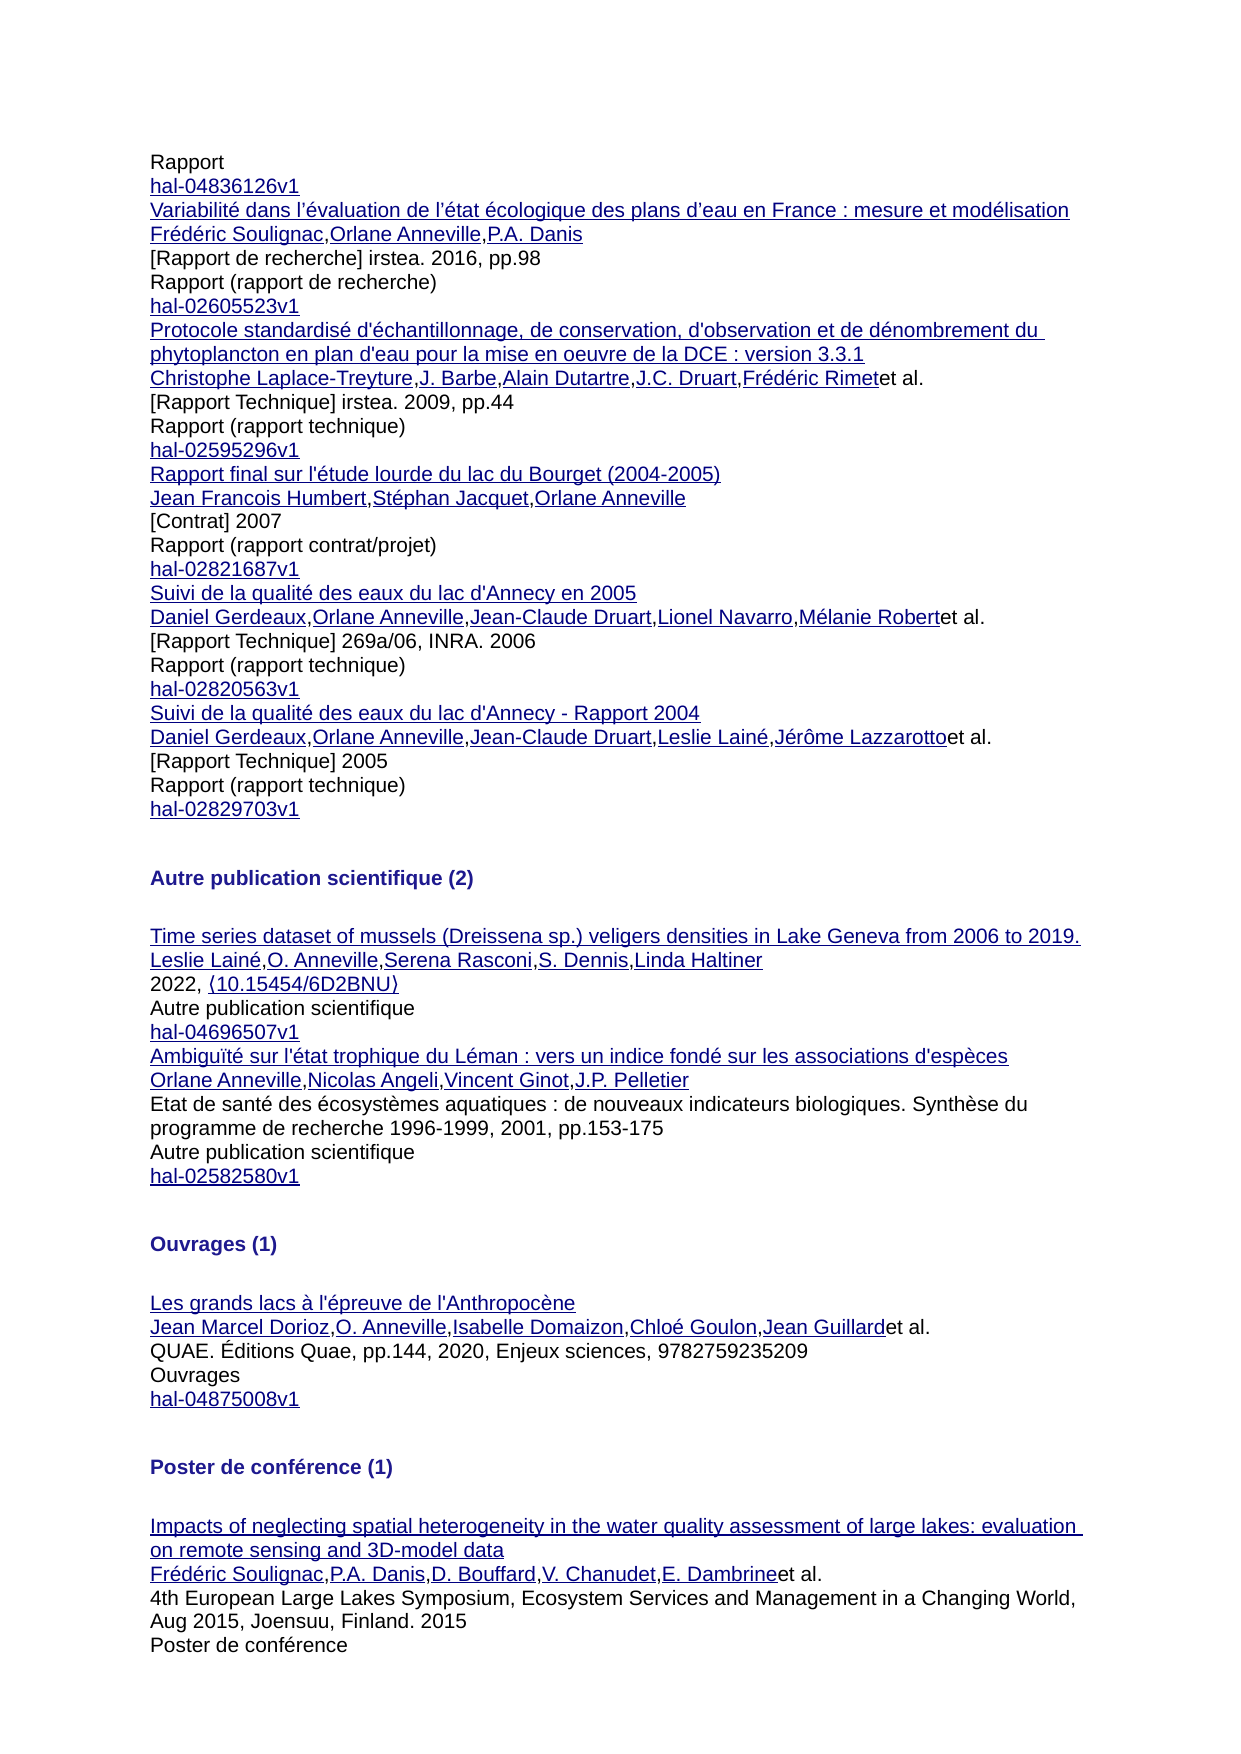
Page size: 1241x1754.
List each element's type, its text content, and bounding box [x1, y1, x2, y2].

subtitle Autre publication scientifique (2) [150, 866, 1090, 889]
table_cell Variabilité dans l’évaluation de l’état écologique des plans d’eau en France : mesure et modélisation Frédéric Soulignac,Orlane Anneville,P.A. Danis [Rapport de recherche] irstea. 2016, pp.98 Rapport (rapport de recherche) hal-02605523v1 [150, 198, 1090, 318]
table_header Time series dataset of mussels (Dreissena sp.) veligers densities in Lake Geneva from 2006 to 2019. Leslie Lainé,O. Anneville,Serena Rasconi,S. Dennis,Linda Haltiner 2022, ⟨10.15454/6D2BNU⟩ Autre publication scientifique hal-04696507v1 [150, 924, 1090, 1044]
table_cell Rapport final sur l'étude lourde du lac du Bourget (2004-2005) Jean Francois Humbert,Stéphan Jacquet,Orlane Anneville [Contrat] 2007 Rapport (rapport contrat/projet) hal-02821687v1 [150, 461, 1090, 581]
subtitle Ouvrages (1) [150, 1232, 1090, 1256]
table_cell Protocole standardisé d'échantillonnage, de conservation, d'observation et de dénombrement du phytoplancton en plan d'eau pour la mise en oeuvre de la DCE : version 3.3.1 Christophe Laplace-Treyture,J. Barbe,Alain Dutartre,J.C. Druart,Frédéric Rimetet al. [Rapport Technique] irstea. 2009, pp.44 Rapport (rapport technique) hal-02595296v1 [150, 318, 1090, 461]
subtitle Poster de conférence (1) [150, 1455, 1090, 1479]
table_header Les grands lacs à l'épreuve de l'Anthropocène Jean Marcel Dorioz,O. Anneville,Isabelle Domaizon,Chloé Goulon,Jean Guillardet al. QUAE. Éditions Quae, pp.144, 2020, Enjeux sciences, 9782759235209 Ouvrages hal-04875008v1 [150, 1291, 1090, 1410]
table_cell Suivi de la qualité des eaux du lac d'Annecy - Rapport 2004 Daniel Gerdeaux,Orlane Anneville,Jean-Claude Druart,Leslie Lainé,Jérôme Lazzarottoet al. [Rapport Technique] 2005 Rapport (rapport technique) hal-02829703v1 [150, 701, 1090, 821]
table_header Impacts of neglecting spatial heterogeneity in the water quality assessment of large lakes: evaluation on remote sensing and 3D-model data Frédéric Soulignac,P.A. Danis,D. Bouffard,V. Chanudet,E. Dambrineet al. 4th European Large Lakes Symposium, Ecosystem Services and Management in a Changing World, Aug 2015, Joensuu, Finland. 2015 Poster de conférence [150, 1514, 1090, 1657]
table_cell Suivi de la qualité des eaux du lac d'Annecy en 2005 Daniel Gerdeaux,Orlane Anneville,Jean-Claude Druart,Lionel Navarro,Mélanie Robertet al. [Rapport Technique] 269a/06, INRA. 2006 Rapport (rapport technique) hal-02820563v1 [150, 581, 1090, 701]
table_cell Rapport hal-04836126v1 [150, 150, 1090, 198]
table_cell Ambiguïté sur l'état trophique du Léman : vers un indice fondé sur les associations d'espèces Orlane Anneville,Nicolas Angeli,Vincent Ginot,J.P. Pelletier Etat de santé des écosystèmes aquatiques : de nouveaux indicateurs biologiques. Synthèse du programme de recherche 1996-1999, 2001, pp.153-175 Autre publication scientifique hal-02582580v1 [150, 1044, 1090, 1187]
